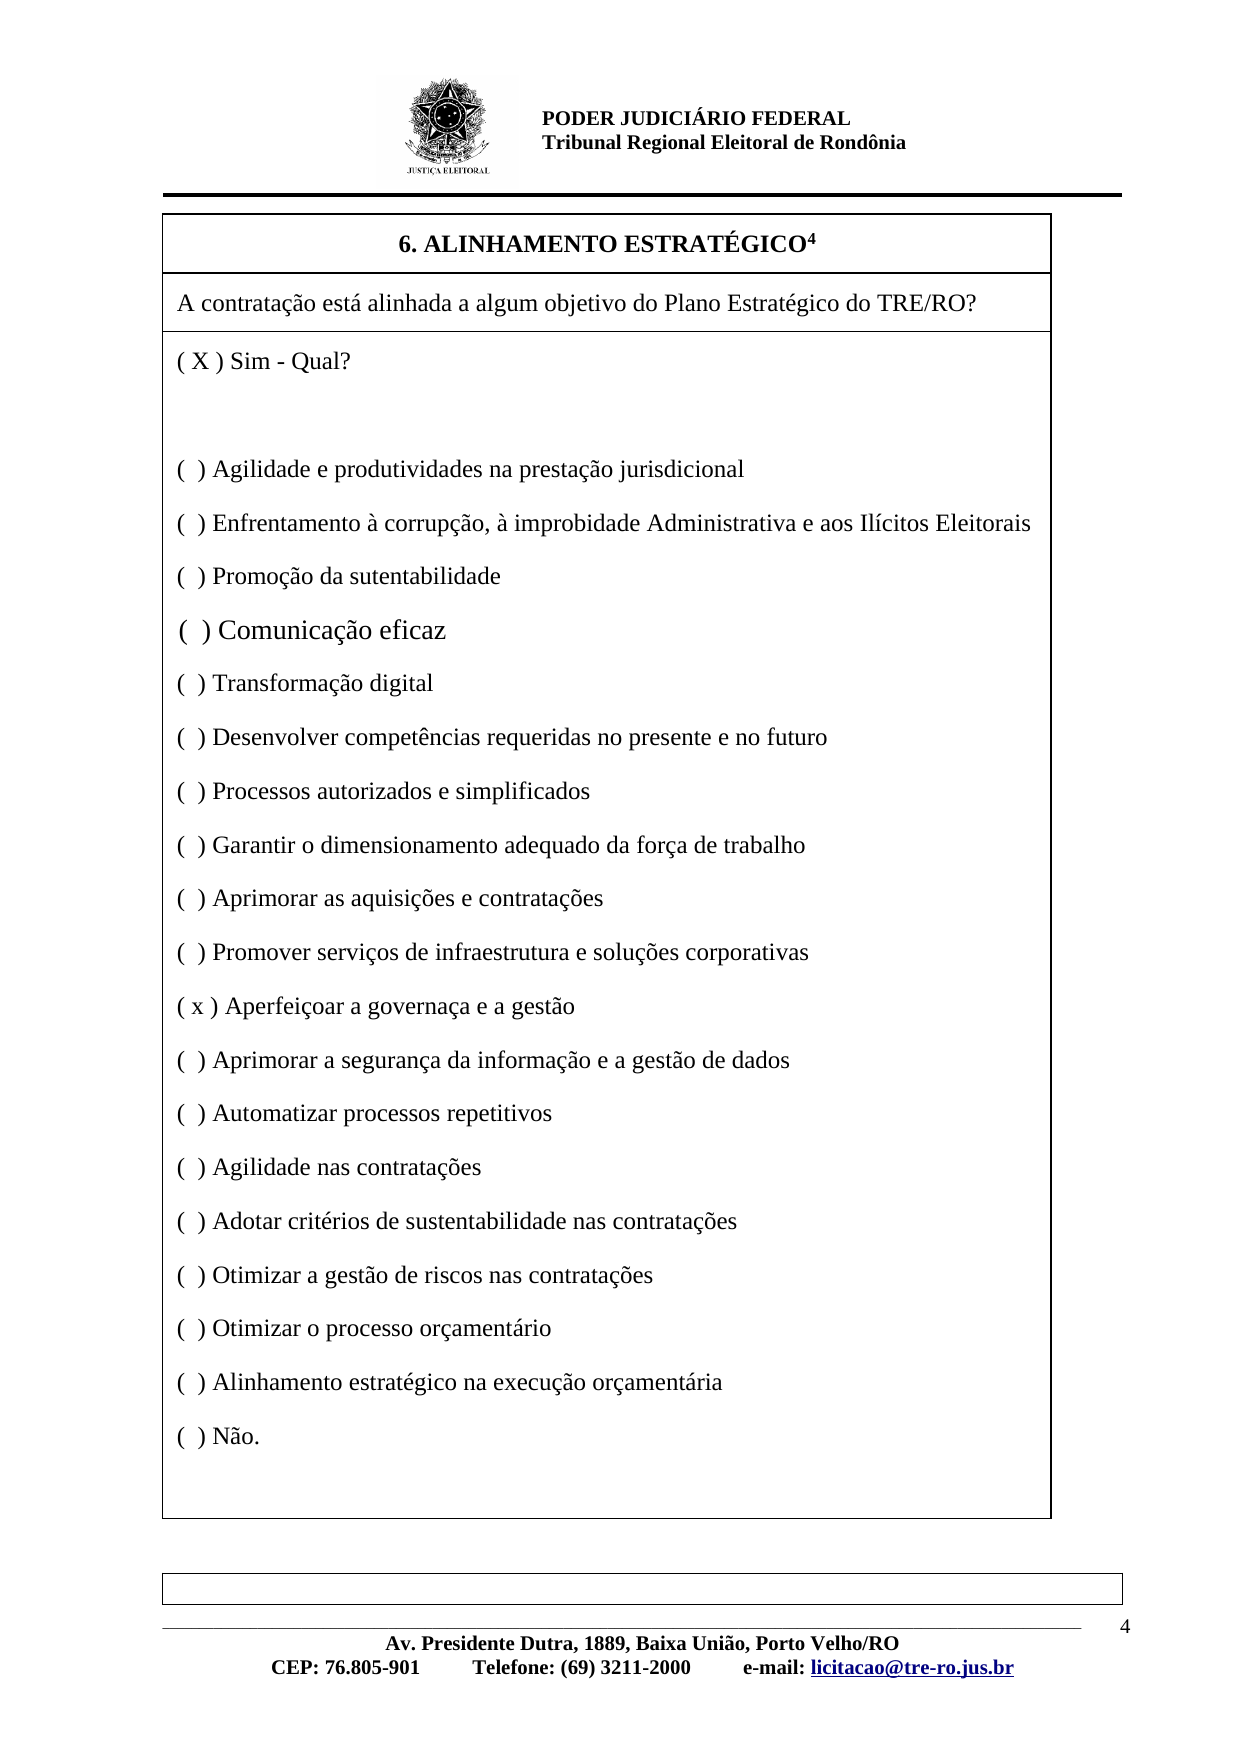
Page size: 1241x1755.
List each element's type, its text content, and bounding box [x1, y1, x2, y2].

table_header [163, 1574, 1122, 1604]
table_cell ( X ) Sim - Qual? ( ) Agilidade e produtividades na prestação jurisdicional ( ) Enfrentamento à corrupção, à improbidade Administrativa e aos Ilícitos Eleitorais ( ) Promoção da sutentabilidade ( ) Comunicação eficaz ( ) Transformação digital ( ) Desenvolver competências requeridas no presente e no futuro ( ) Processos autorizados e simplificados ( ) Garantir o dimensionamento adequado da força de trabalho ( ) Aprimorar as aquisições e contratações ( ) Promover serviços de infraestrutura e soluções corporativas ( x ) Aperfeiçoar a governaça e a gestão ( ) Aprimorar a segurança da informação e a gestão de dados ( ) Automatizar processos repetitivos ( ) Agilidade nas contratações ( ) Adotar critérios de sustentabilidade nas contratações ( ) Otimizar a gestão de riscos nas contratações ( ) Otimizar o processo orçamentário ( ) Alinhamento estratégico na execução orçamentária ( ) Não. [163, 332, 1050, 1517]
table_header 6. ALINHAMENTO ESTRATÉGICO4 [163, 215, 1050, 272]
table_cell A contratação está alinhada a algum objetivo do Plano Estratégico do TRE/RO? [163, 274, 1050, 331]
